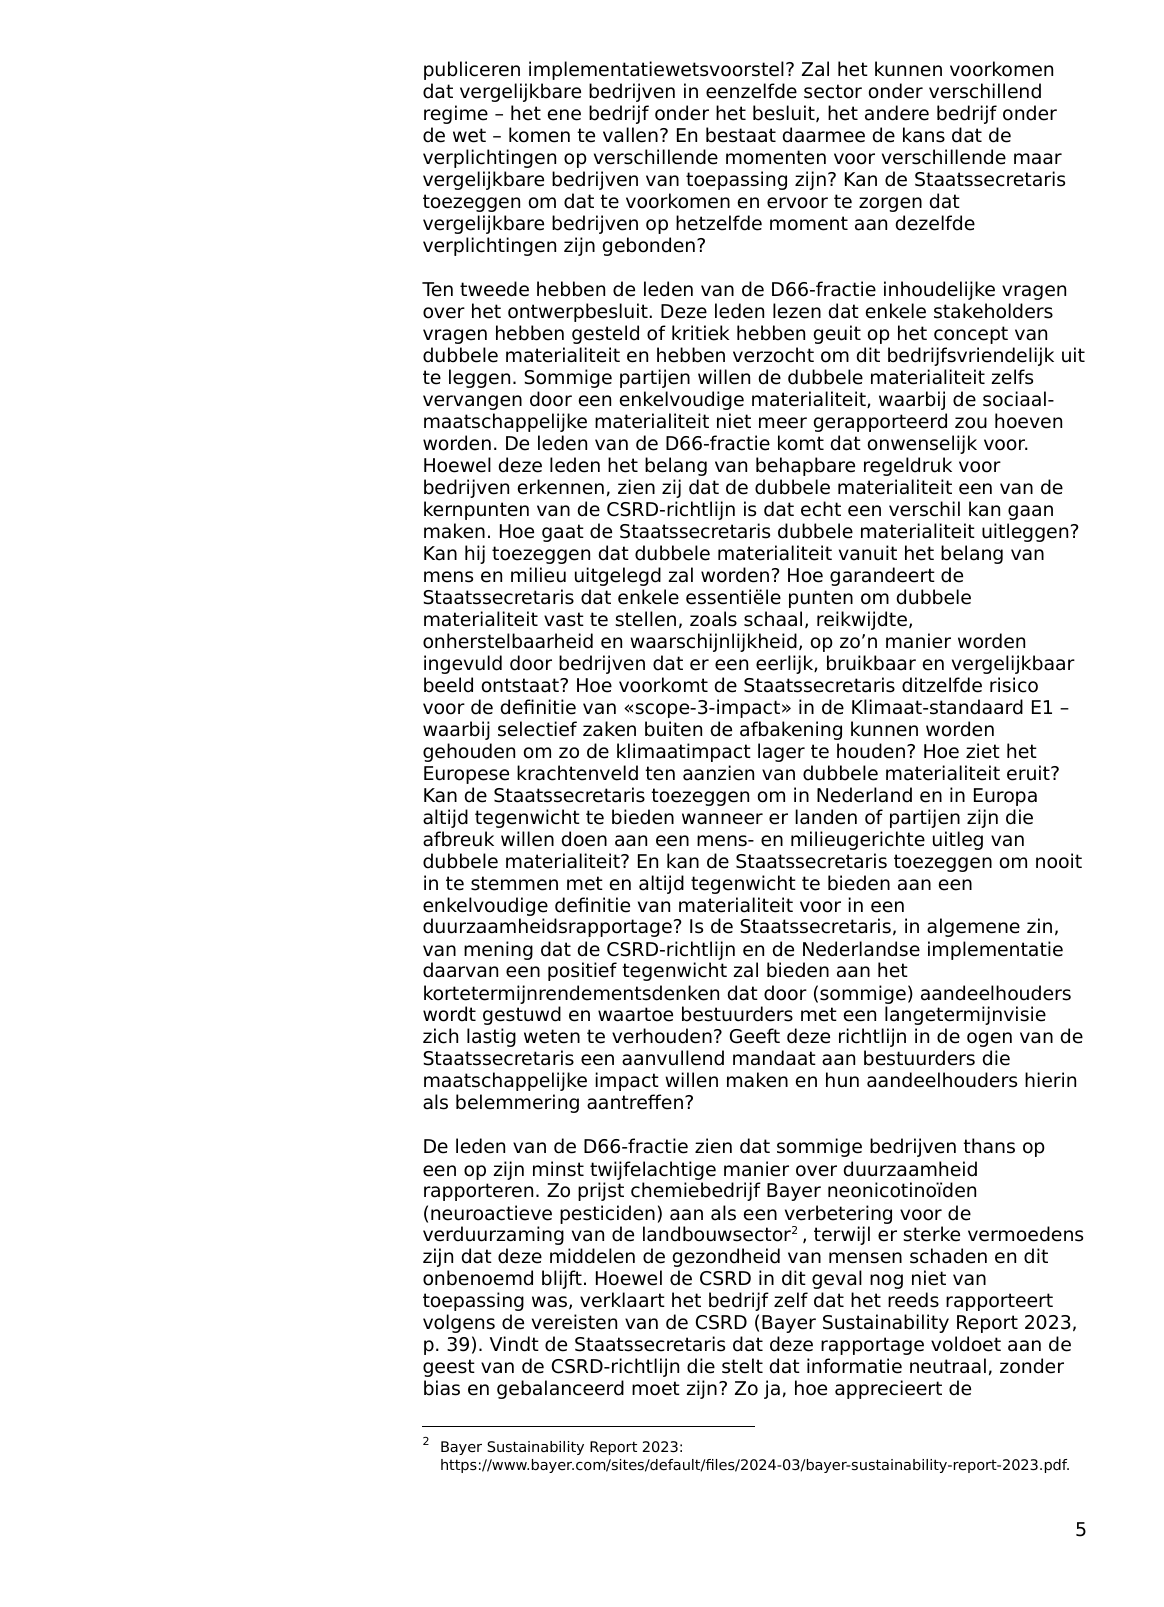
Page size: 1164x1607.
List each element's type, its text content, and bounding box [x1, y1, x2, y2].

text De leden van de D66-fractie zien dat sommige bedrijven thans op een op zijn minst twijfelachtige manier over duurzaamheid rapporteren. Zo prijst chemiebedrijf Bayer neonicotinoïden (neuroactieve pesticiden) aan als een verbetering voor de verduurzaming van de landbouwsector, terwijl er sterke vermoedens zijn dat deze middelen de gezondheid van mensen schaden en dit onbenoemd blijft. Hoewel de CSRD in dit geval nog niet van toepassing was, verklaart het bedrijf zelf dat het reeds rapporteert volgens de vereisten van de CSRD (Bayer Sustainability Report 2023, p. 39). Vindt de Staatssecretaris dat deze rapportage voldoet aan de geest van de CSRD-richtlijn die stelt dat informatie neutraal, zonder bias en gebalanceerd moet zijn? Zo ja, hoe apprecieert de [422, 1136, 1087, 1400]
text publiceren implementatiewetsvoorstel? Zal het kunnen voorkomen dat vergelijkbare bedrijven in eenzelfde sector onder verschillend regime – het ene bedrijf onder het besluit, het andere bedrijf onder de wet – komen te vallen? En bestaat daarmee de kans dat de verplichtingen op verschillende momenten voor verschillende maar vergelijkbare bedrijven van toepassing zijn? Kan de Staatssecretaris toezeggen om dat te voorkomen en ervoor te zorgen dat vergelijkbare bedrijven op hetzelfde moment aan dezelfde verplichtingen zijn gebonden? [422, 59, 1087, 257]
text Ten tweede hebben de leden van de D66-fractie inhoudelijke vragen over het ontwerpbesluit. Deze leden lezen dat enkele stakeholders vragen hebben gesteld of kritiek hebben geuit op het concept van dubbele materialiteit en hebben verzocht om dit bedrijfsvriendelijk uit te leggen. Sommige partijen willen de dubbele materialiteit zelfs vervangen door een enkelvoudige materialiteit, waarbij de sociaal-maatschappelijke materialiteit niet meer gerapporteerd zou hoeven worden. De leden van de D66-fractie komt dat onwenselijk voor. Hoewel deze leden het belang van behapbare regeldruk voor bedrijven erkennen, zien zij dat de dubbele materialiteit een van de kernpunten van de CSRD-richtlijn is dat echt een verschil kan gaan maken. Hoe gaat de Staatssecretaris dubbele materialiteit uitleggen? Kan hij toezeggen dat dubbele materialiteit vanuit het belang van mens en milieu uitgelegd zal worden? Hoe garandeert de Staatssecretaris dat enkele essentiële punten om dubbele materialiteit vast te stellen, zoals schaal, reikwijdte, onherstelbaarheid en waarschijnlijkheid, op zo’n manier worden ingevuld door bedrijven dat er een eerlijk, bruikbaar en vergelijkbaar beeld ontstaat? Hoe voorkomt de Staatssecretaris ditzelfde risico voor de definitie van «scope-3-impact» in de Klimaat-standaard E1 – waarbij selectief zaken buiten de afbakening kunnen worden gehouden om zo de klimaatimpact lager te houden? Hoe ziet het Europese krachtenveld ten aanzien van dubbele materialiteit eruit? Kan de Staatssecretaris toezeggen om in Nederland en in Europa altijd tegenwicht te bieden wanneer er landen of partijen zijn die afbreuk willen doen aan een mens- en milieugerichte uitleg van dubbele materialiteit? En kan de Staatssecretaris toezeggen om nooit in te stemmen met en altijd tegenwicht te bieden aan een enkelvoudige definitie van materialiteit voor in een duurzaamheidsrapportage? Is de Staatssecretaris, in algemene zin, van mening dat de CSRD-richtlijn en de Nederlandse implementatie daarvan een positief tegenwicht zal bieden aan het kortetermijnrendementsdenken dat door (sommige) aandeelhouders wordt gestuwd en waartoe bestuurders met een langetermijnvisie zich lastig weten te verhouden? Geeft deze richtlijn in de ogen van de Staatssecretaris een aanvullend mandaat aan bestuurders die maatschappelijke impact willen maken en hun aandeelhouders hierin als belemmering aantreffen? [422, 279, 1087, 1114]
text Bayer Sustainability Report 2023: https://www.bayer.com/sites/default/files/2024-03/bayer-sustainability-report-2023.pdf. [422, 1435, 1087, 1474]
